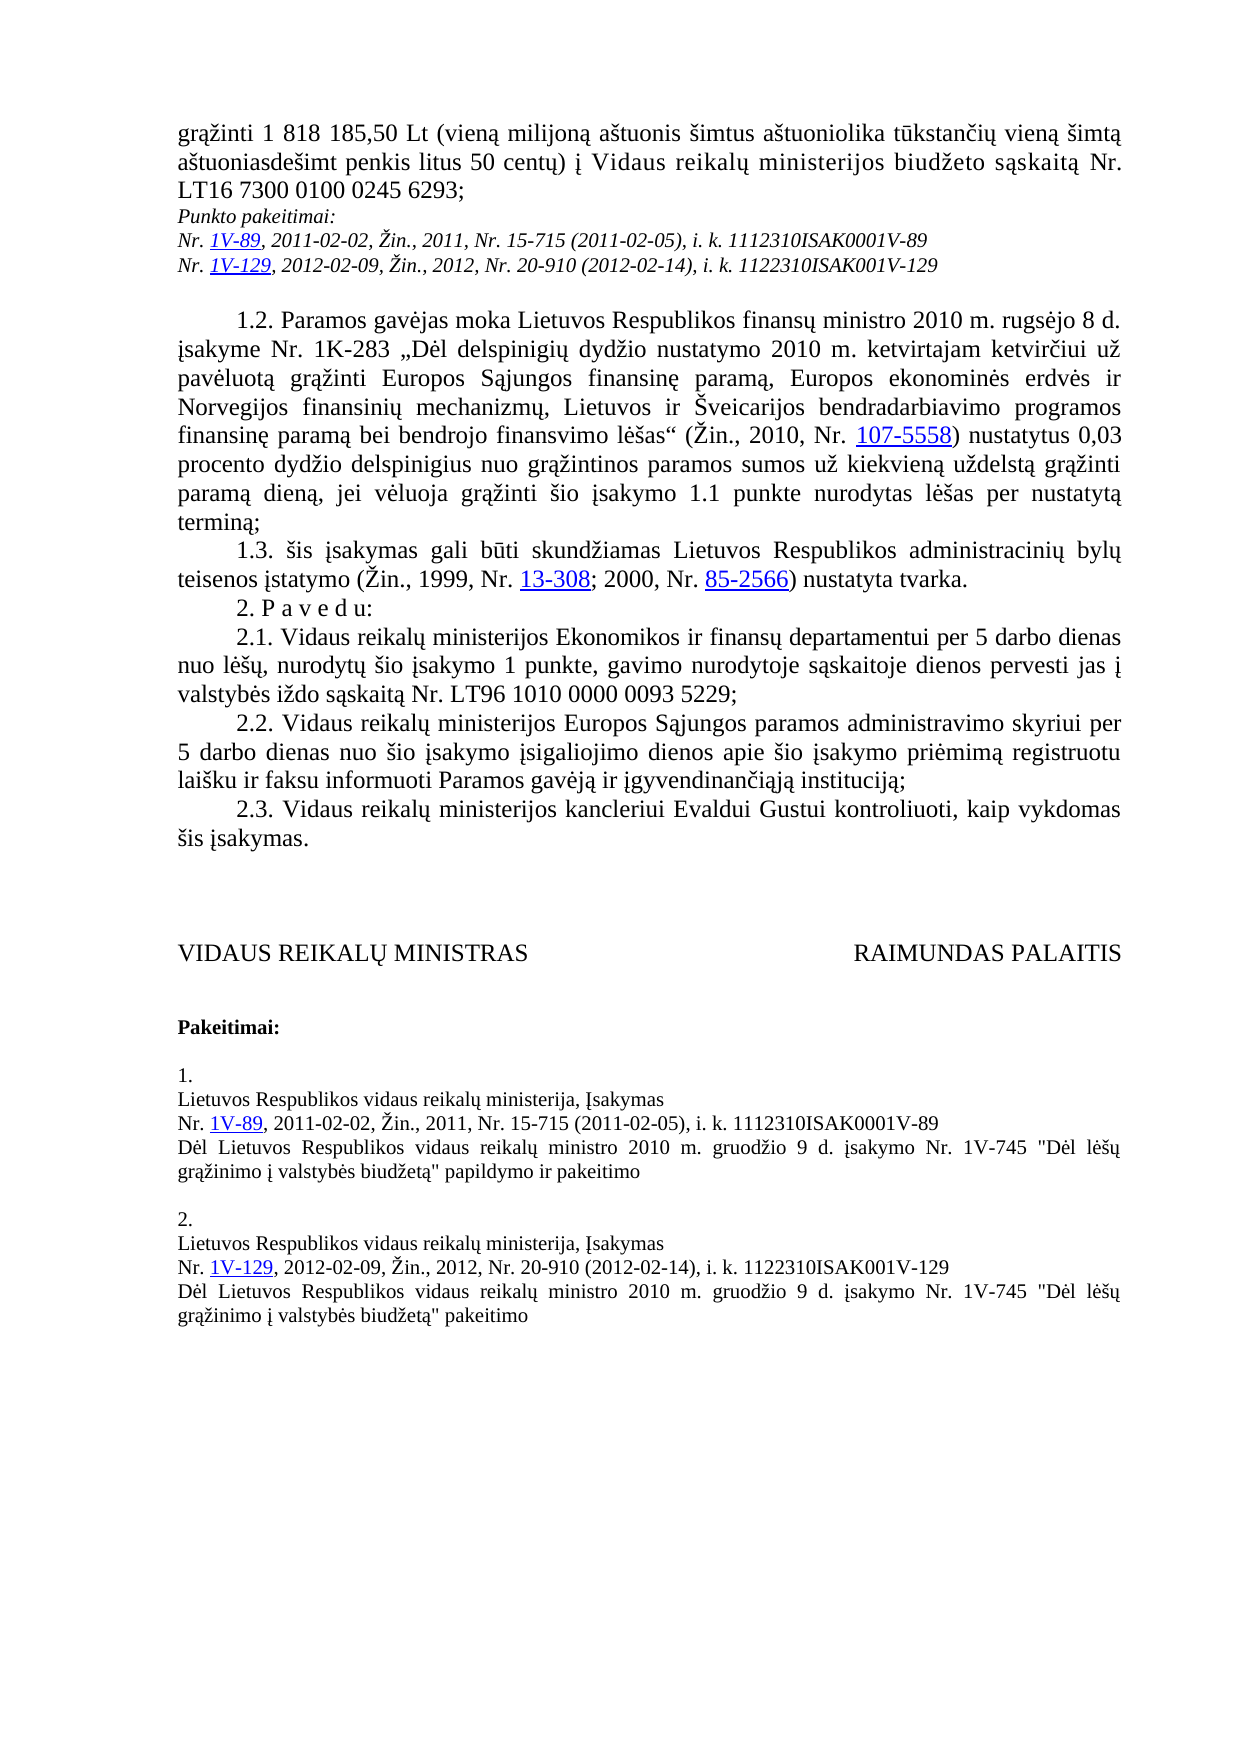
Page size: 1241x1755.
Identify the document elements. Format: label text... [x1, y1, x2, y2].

text Dėl Lietuvos Respublikos vidaus reikalų ministro 2010 m. gruodžio 9 d. įsakymo Nr. 1V-745 "Dėl lėšų grąžinimo į valstybės biudžetą" pakeitimo [177, 1279, 1122, 1327]
text 2. P a v e d u: [177, 593, 1122, 622]
text 2.1. Vidaus reikalų ministerijos Ekonomikos ir finansų departamentui per 5 darbo dienas nuo lėšų, nurodytų šio įsakymo 1 punkte, gavimo nurodytoje sąskaitoje dienos pervesti jas į valstybės iždo sąskaitą Nr. LT96 1010 0000 0093 5229; [177, 622, 1122, 708]
text grąžinti 1 818 185,50 Lt (vieną milijoną aštuonis šimtus aštuoniolika tūkstančių vieną šimtą aštuoniasdešimt penkis litus 50 centų) į Vidaus reikalų ministerijos biudžeto sąskaitą Nr. LT16 7300 0100 0245 6293; [177, 118, 1122, 204]
text 1.2. Paramos gavėjas moka Lietuvos Respublikos finansų ministro 2010 m. rugsėjo 8 d. įsakyme Nr. 1K-283 „Dėl delspinigių dydžio nustatymo 2010 m. ketvirtajam ketvirčiui už pavėluotą grąžinti Europos Sąjungos finansinę paramą, Europos ekonominės erdvės ir Norvegijos finansinių mechanizmų, Lietuvos ir Šveicarijos bendradarbiavimo programos finansinę paramą bei bendrojo finansvimo lėšas“ (Žin., 2010, Nr. 107-5558) nustatytus 0,03 procento dydžio delspinigius nuo grąžintinos paramos sumos už kiekvieną uždelstą grąžinti paramą dieną, jei vėluoja grąžinti šio įsakymo 1.1 punkte nurodytas lėšas per nustatytą terminą; [177, 305, 1122, 535]
text Nr. 1V-129, 2012-02-09, Žin., 2012, Nr. 20-910 (2012-02-14), i. k. 1122310ISAK001V-129 [177, 1255, 1122, 1279]
text Vidaus reikalų ministras Raimundas Palaitis [177, 938, 1122, 967]
text Nr. 1V-89, 2011-02-02, Žin., 2011, Nr. 15-715 (2011-02-05), i. k. 1112310ISAK0001V-89 [177, 228, 1122, 252]
text 1.3. šis įsakymas gali būti skundžiamas Lietuvos Respublikos administracinių bylų teisenos įstatymo (Žin., 1999, Nr. 13-308; 2000, Nr. 85-2566) nustatyta tvarka. [177, 535, 1122, 593]
text 1. [177, 1063, 1122, 1087]
text Nr. 1V-89, 2011-02-02, Žin., 2011, Nr. 15-715 (2011-02-05), i. k. 1112310ISAK0001V-89 [177, 1111, 1122, 1135]
text Punkto pakeitimai: [177, 204, 1122, 228]
text Dėl Lietuvos Respublikos vidaus reikalų ministro 2010 m. gruodžio 9 d. įsakymo Nr. 1V-745 "Dėl lėšų grąžinimo į valstybės biudžetą" papildymo ir pakeitimo [177, 1135, 1122, 1183]
text Lietuvos Respublikos vidaus reikalų ministerija, Įsakymas [177, 1087, 1122, 1111]
text 2.2. Vidaus reikalų ministerijos Europos Sąjungos paramos administravimo skyriui per 5 darbo dienas nuo šio įsakymo įsigaliojimo dienos apie šio įsakymo priėmimą registruotu laišku ir faksu informuoti Paramos gavėją ir įgyvendinančiąją instituciją; [177, 708, 1122, 794]
text 2. [177, 1207, 1122, 1231]
text 2.3. Vidaus reikalų ministerijos kancleriui Evaldui Gustui kontroliuoti, kaip vykdomas šis įsakymas. [177, 794, 1122, 852]
text Nr. 1V-129, 2012-02-09, Žin., 2012, Nr. 20-910 (2012-02-14), i. k. 1122310ISAK001V-129 [177, 252, 1122, 277]
text Pakeitimai: [177, 1015, 1122, 1039]
text Lietuvos Respublikos vidaus reikalų ministerija, Įsakymas [177, 1231, 1122, 1255]
